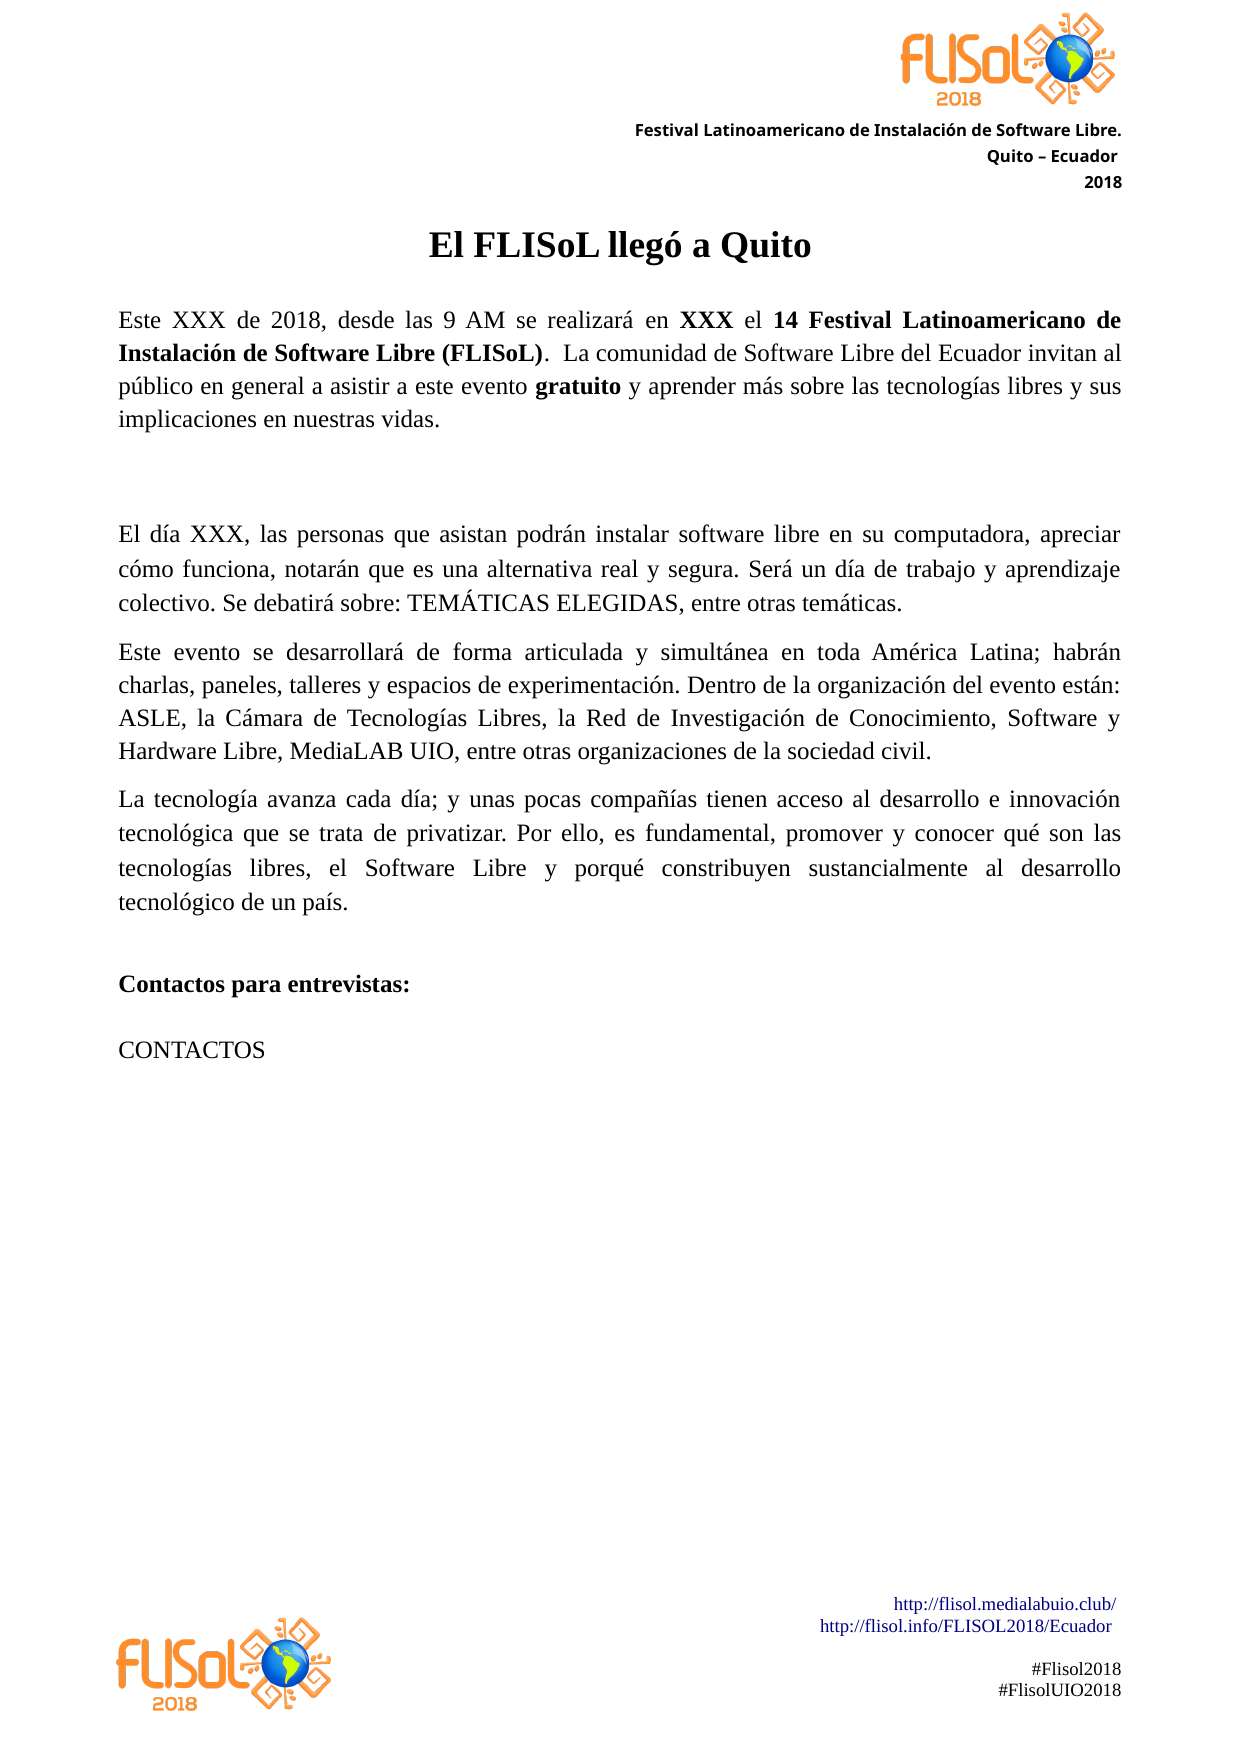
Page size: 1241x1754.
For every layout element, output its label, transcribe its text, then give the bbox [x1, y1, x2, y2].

text Contactos para entrevistas: [118, 969, 1122, 998]
text El FLISoL llegó a Quito [118, 222, 1122, 266]
picture [900, 9, 1118, 107]
text El día XXX, las personas que asistan podrán instalar software libre en su computadora, apreciar cómo funciona, notarán que es una alternativa real y segura. Será un día de trabajo y aprendizaje colectivo. Se debatirá sobre: TEMÁTICAS ELEGIDAS, entre otras temáticas. [118, 519, 1122, 617]
text Este XXX de 2018, desde las 9 AM se realizará en XXX el 14 Festival Latinoamericano de Instalación de Software Libre (FLISoL). La comunidad de Software Libre del Ecuador invitan al público en general a asistir a este evento gratuito y aprender más sobre las tecnologías libres y sus implicaciones en nuestras vidas. [118, 305, 1122, 433]
text La tecnología avanza cada día; y unas pocas compañías tienen acceso al desarrollo e innovación tecnológica que se trata de privatizar. Por ello, es fundamental, promover y conocer qué son las tecnologías libres, el Software Libre y porqué constribuyen sustancialmente al desarrollo tecnológico de un país. [118, 784, 1122, 916]
text Este evento se desarrollará de forma articulada y simultánea en toda América Latina; habrán charlas, paneles, talleres y espacios de experimentación. Dentro de la organización del evento están: ASLE, la Cámara de Tecnologías Libres, la Red de Investigación de Conocimiento, Software y Hardware Libre, MediaLAB UIO, entre otras organizaciones de la sociedad civil. [118, 637, 1122, 765]
picture [116, 1614, 334, 1712]
